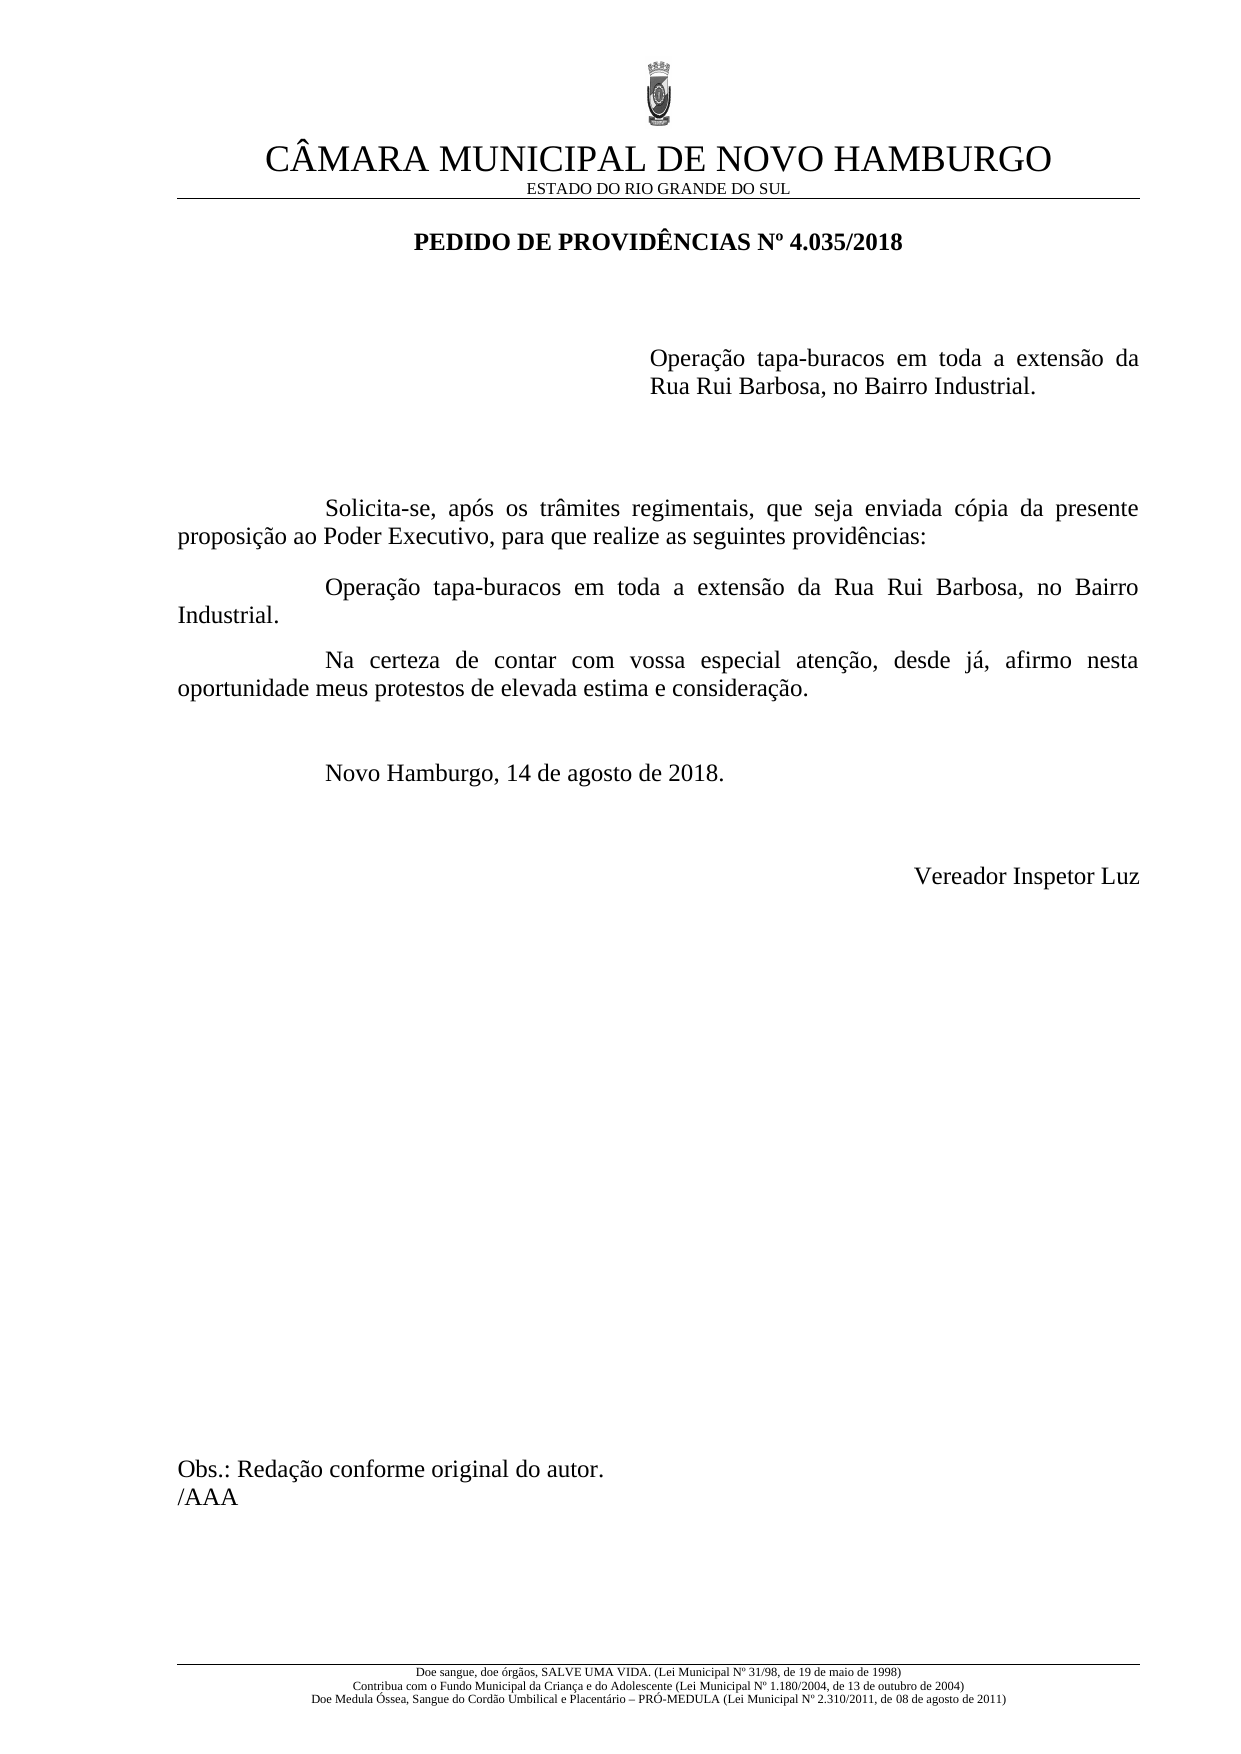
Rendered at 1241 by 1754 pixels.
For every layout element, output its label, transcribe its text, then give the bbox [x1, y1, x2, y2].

text Vereador Inspetor Luz [177, 862, 1140, 889]
text Obs.: Redação conforme original do autor. [177, 1455, 1140, 1483]
text Novo Hamburgo, 14 de agosto de 2018. [177, 759, 1140, 787]
text Na certeza de contar com vossa especial atenção, desde já, afirmo nesta oportunidade meus protestos de elevada estima e consideração. [177, 647, 1140, 702]
text Operação tapa-buracos em toda a extensão da Rua Rui Barbosa, no Bairro Industrial. [649, 344, 1140, 400]
text Operação tapa-buracos em toda a extensão da Rua Rui Barbosa, no Bairro Industrial. [177, 573, 1140, 629]
text PEDIDO DE PROVIDÊNCIAS Nº 4.035/2018 [177, 228, 1140, 256]
text /AAA [177, 1483, 1140, 1511]
text Solicita-se, após os trâmites regimentais, que seja enviada cópia da presente proposição ao Poder Executivo, para que realize as seguintes providências: [177, 494, 1140, 550]
